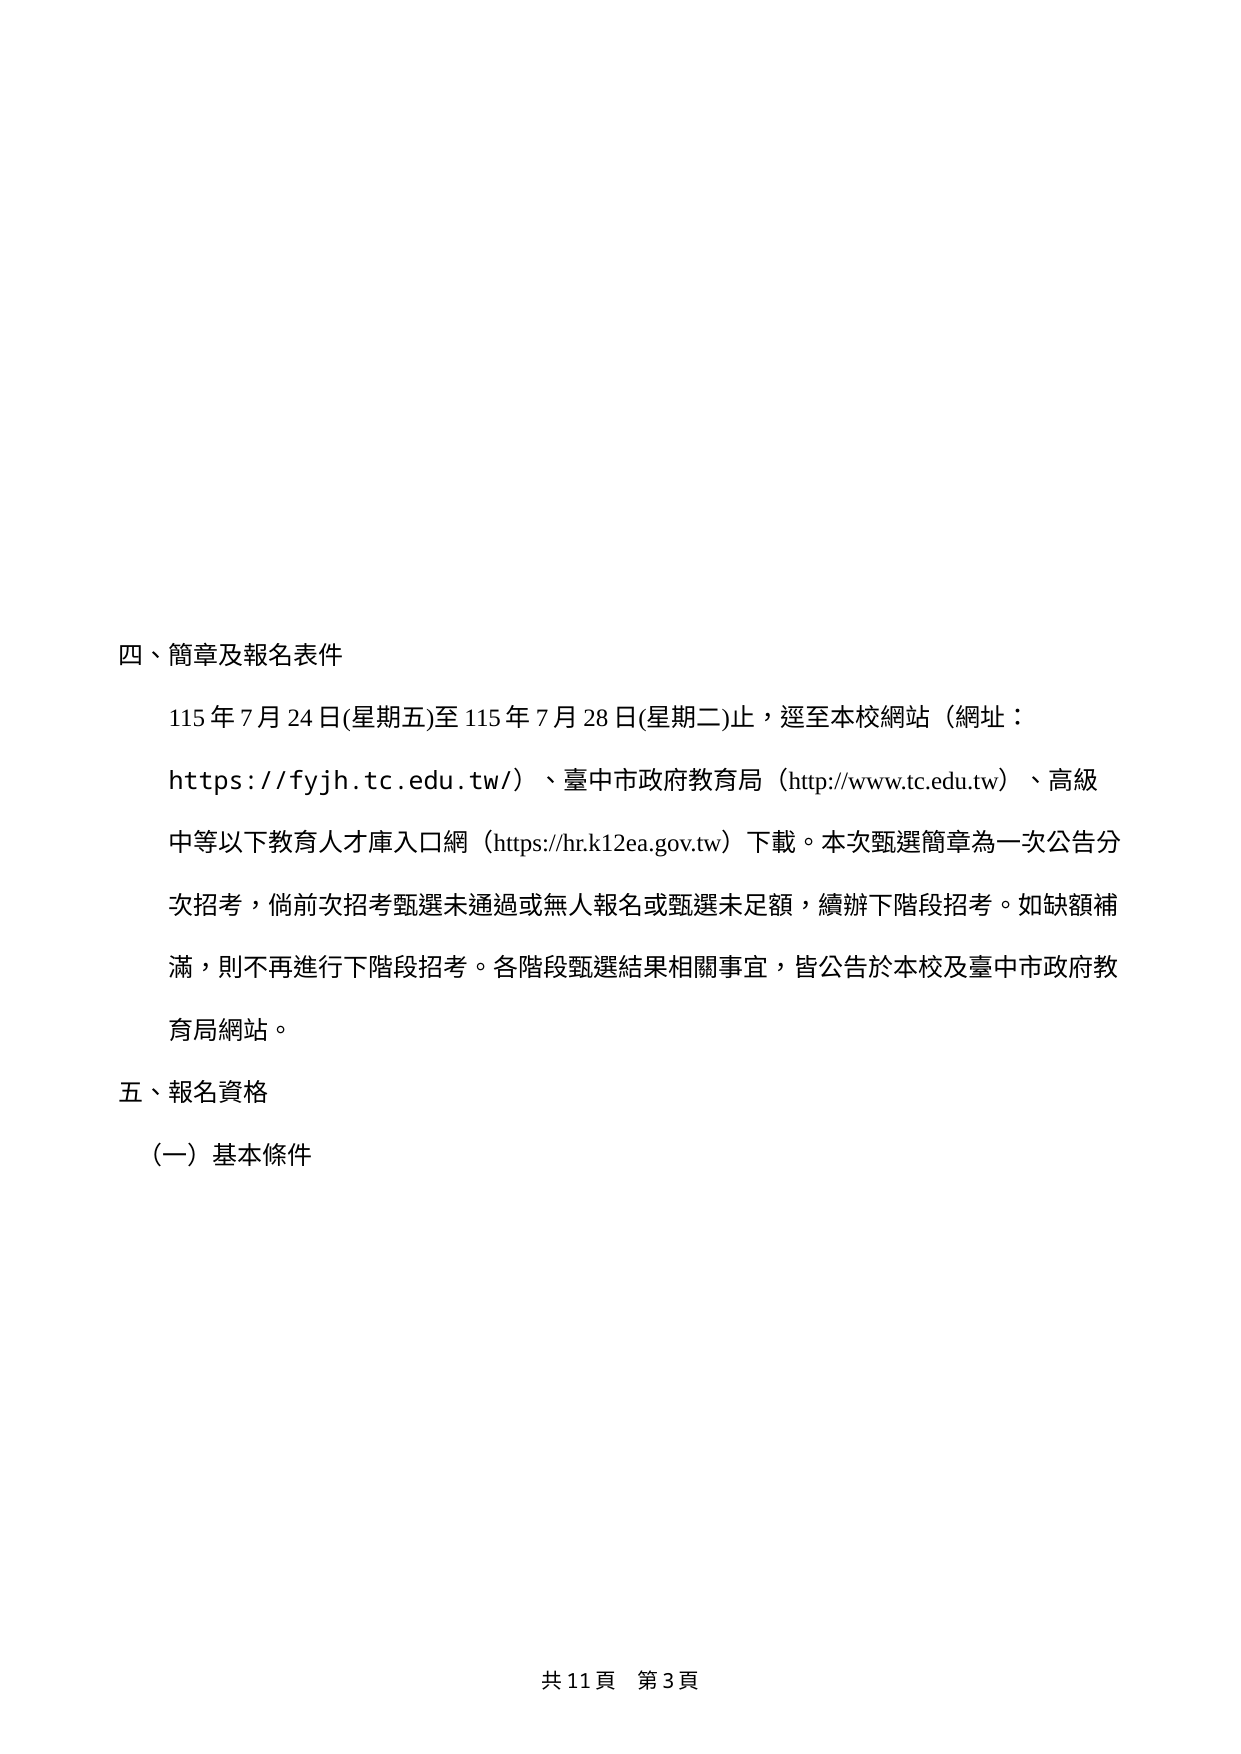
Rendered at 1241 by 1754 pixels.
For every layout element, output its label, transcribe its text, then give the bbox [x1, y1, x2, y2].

text 四、簡章及報名表件 115年7月24日(星期五)至115年7月28日(星期二)止，逕至本校網站（網址：https://fyjh.tc.edu.tw/）、臺中市政府教育局（http://www.tc.edu.tw）、高級中等以下教育人才庫入口網（https://hr.k12ea.gov.tw）下載。本次甄選簡章為一次公告分次招考，倘前次招考甄選未通過或無人報名或甄選未足額，續辦下階段招考。如缺額補滿，則不再進行下階段招考。各階段甄選結果相關事宜，皆公告於本校及臺中市政府教育局網站。 [118, 612, 1122, 1049]
text （一）基本條件 [118, 1112, 1122, 1174]
text 五、報名資格 [118, 1049, 1122, 1112]
